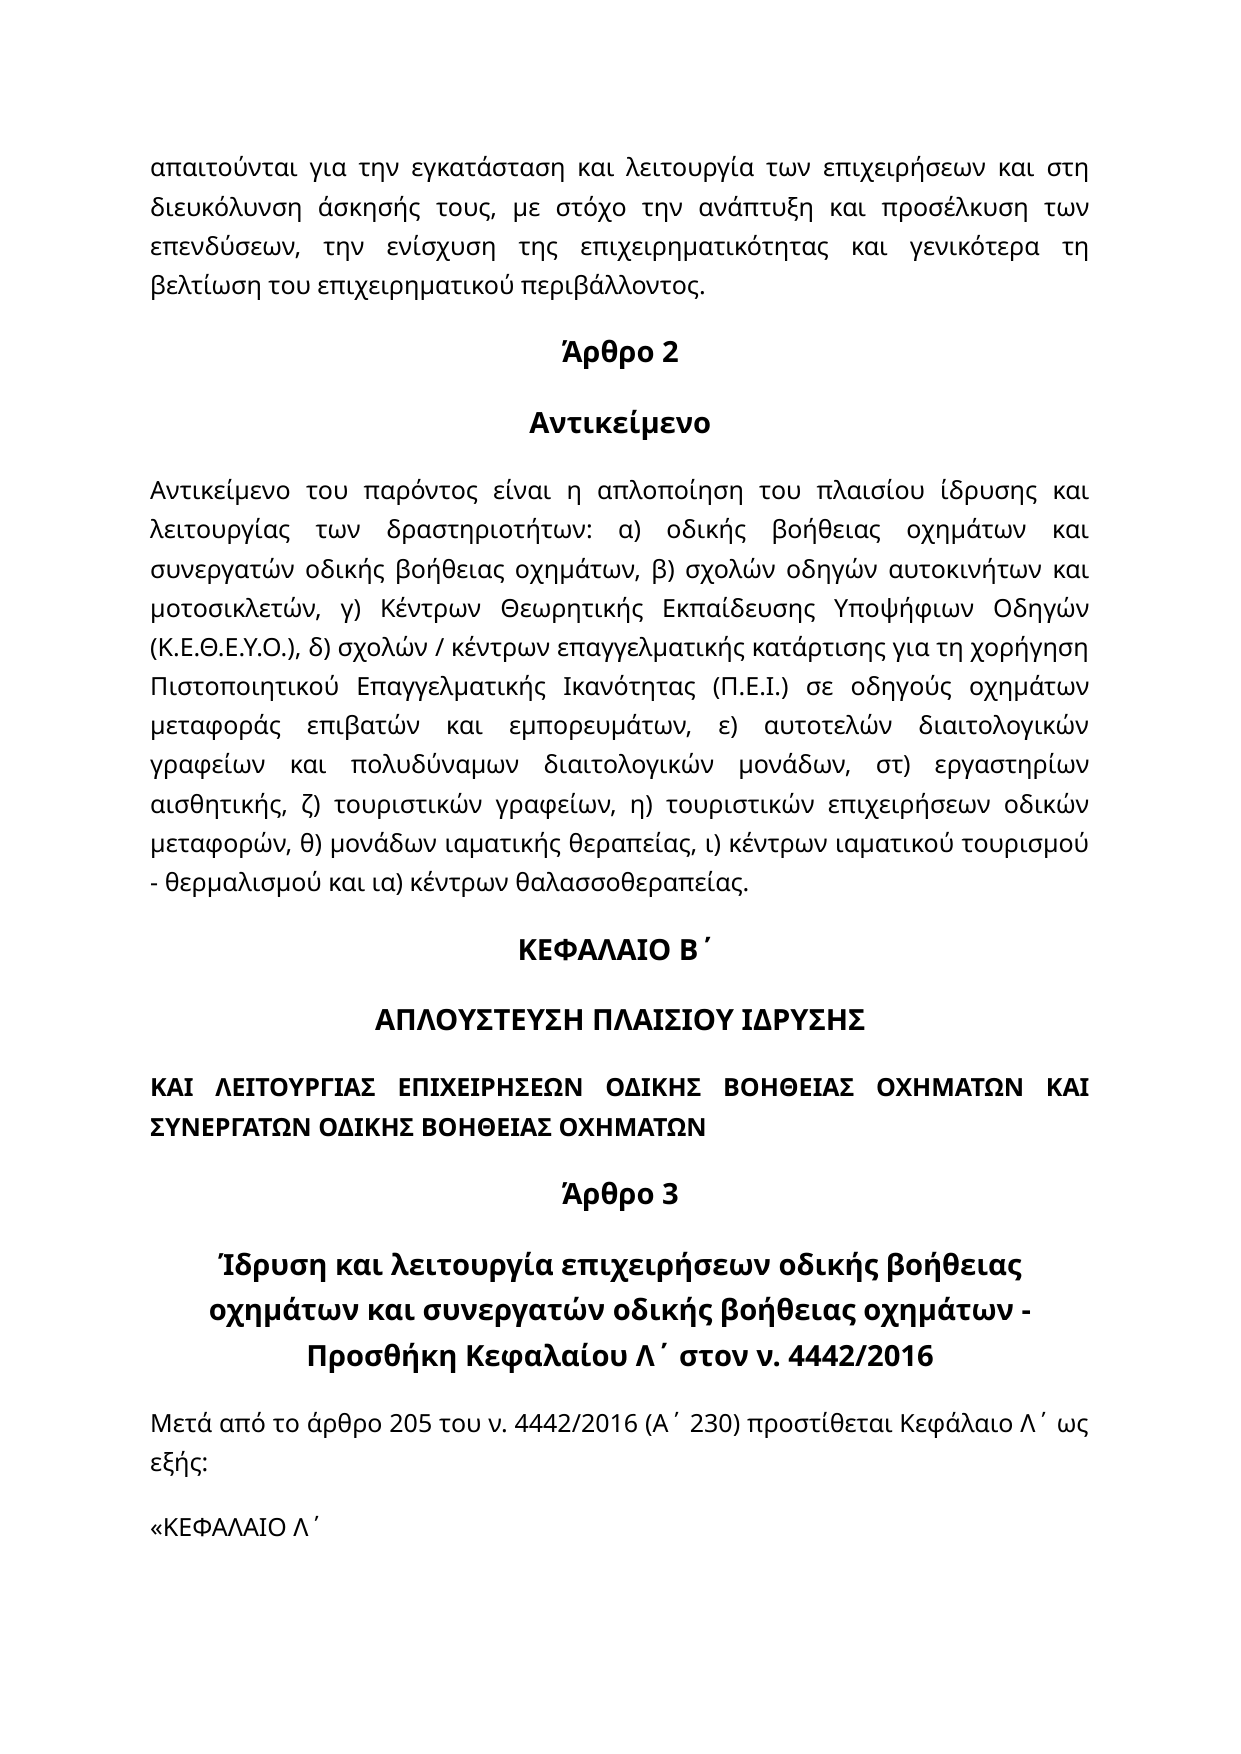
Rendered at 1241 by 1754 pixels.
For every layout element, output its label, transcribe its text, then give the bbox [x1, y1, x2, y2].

text Αντικείμενο του παρόντος είναι η απλοποίηση του πλαισίου ίδρυσης και λειτουργίας των δραστηριοτήτων: α) οδικής βοήθειας οχημάτων και συνεργατών οδικής βοήθειας οχημάτων, β) σχολών οδηγών αυτοκινήτων και μοτοσικλετών, γ) Κέντρων Θεωρητικής Εκπαίδευσης Υποψήφιων Οδηγών (Κ.Ε.Θ.Ε.Υ.Ο.), δ) σχολών / κέντρων επαγγελματικής κατάρτισης για τη χορήγηση Πιστοποιητικού Επαγγελματικής Ικανότητας (Π.Ε.Ι.) σε οδηγούς οχημάτων μεταφοράς επιβατών και εμπορευμάτων, ε) αυτοτελών διαιτολογικών γραφείων και πολυδύναμων διαιτολογικών μονάδων, στ) εργαστηρίων αισθητικής, ζ) τουριστικών γραφείων, η) τουριστικών επιχειρήσεων οδικών μεταφορών, θ) μονάδων ιαματικής θεραπείας, ι) κέντρων ιαματικού τουρισμού - θερμαλισμού και ια) κέντρων θαλασσοθεραπείας. [150, 473, 1090, 899]
subtitle Άρθρο 3 [150, 1173, 1090, 1213]
text ΚΑΙ ΛΕΙΤΟΥΡΓΙΑΣ ΕΠΙΧΕΙΡΗΣΕΩΝ ΟΔΙΚΗΣ ΒΟΗΘΕΙΑΣ ΟΧΗΜΑΤΩΝ ΚΑΙ ΣΥΝΕΡΓΑΤΩΝ ΟΔΙΚΗΣ ΒΟΗΘΕΙΑΣ ΟΧΗΜΑΤΩΝ [150, 1070, 1090, 1143]
text Μετά από το άρθρο 205 του ν. 4442/2016 (Α΄ 230) προστίθεται Κεφάλαιο Λ΄ ως εξής: [150, 1406, 1090, 1479]
text «ΚΕΦΑΛΑΙΟ Λ΄ [150, 1509, 1090, 1543]
subtitle Ίδρυση και λειτουργία επιχειρήσεων οδικής βοήθειας οχημάτων και συνεργατών οδικής βοήθειας οχημάτων - Προσθήκη Κεφαλαίου Λ΄ στον ν. 4442/2016 [150, 1244, 1090, 1375]
subtitle ΚΕΦΑΛΑΙΟ Β΄ [150, 929, 1090, 968]
subtitle Άρθρο 2 [150, 332, 1090, 371]
text απαιτούνται για την εγκατάσταση και λειτουργία των επιχειρήσεων και στη διευκόλυνση άσκησής τους, με στόχο την ανάπτυξη και προσέλκυση των επενδύσεων, την ενίσχυση της επιχειρηματικότητας και γενικότερα τη βελτίωση του επιχειρηματικού περιβάλλοντος. [150, 150, 1090, 302]
subtitle ΑΠΛΟΥΣΤΕΥΣΗ ΠΛΑΙΣΙΟΥ ΙΔΡΥΣΗΣ [150, 999, 1090, 1039]
subtitle Αντικείμενο [150, 402, 1090, 442]
